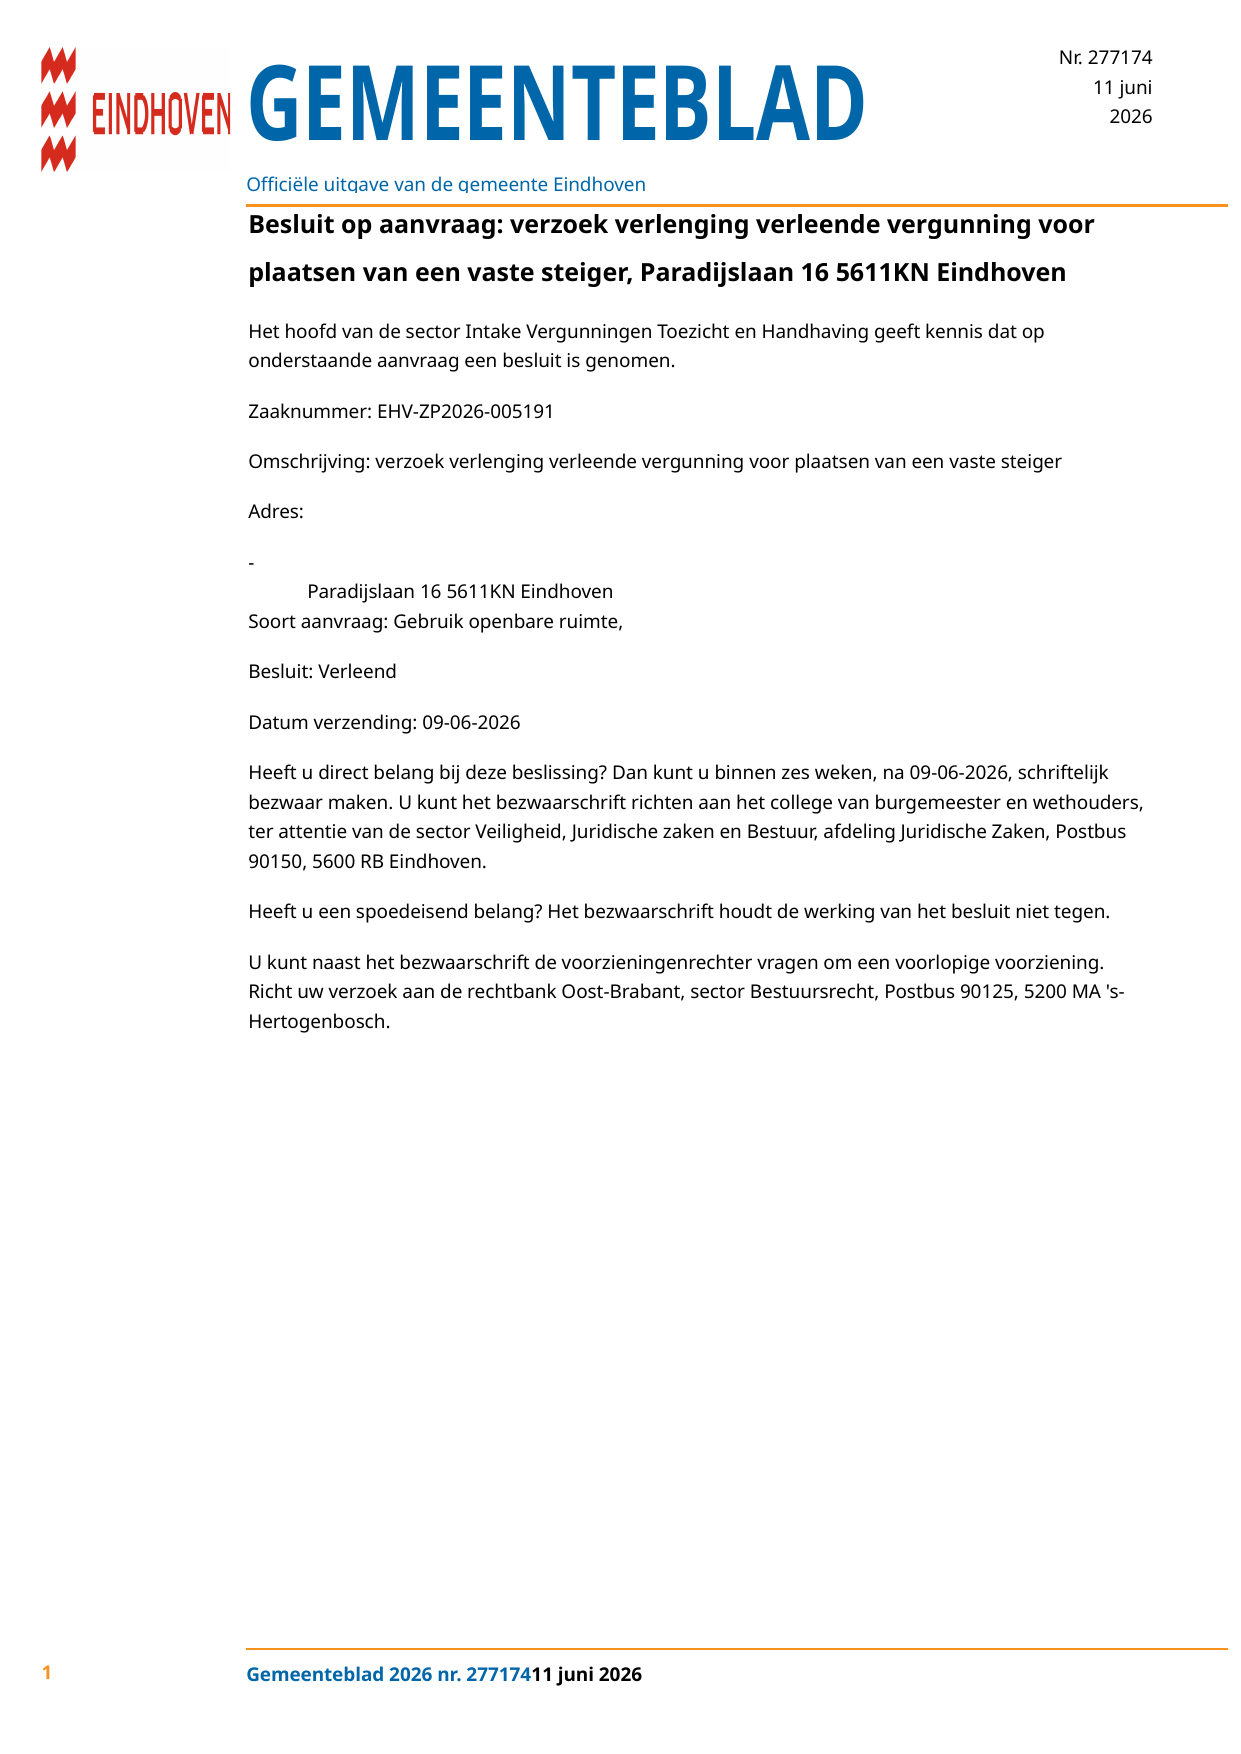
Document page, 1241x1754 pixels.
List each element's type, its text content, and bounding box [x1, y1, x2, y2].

text U kunt naast het bezwaarschrift de voorzieningenrechter vragen om een voorlopige voorziening. Richt uw verzoek aan de rechtbank Oost-Brabant, sector Bestuursrecht, Postbus 90125, 5200 MA 's-Hertogenbosch. [248, 949, 1152, 1034]
list Paradijslaan 16 5611KN Eindhoven [248, 579, 1152, 604]
text Besluit: Verleend [248, 659, 1152, 684]
text Adres: [248, 499, 1152, 524]
text Soort aanvraag: Gebruik openbare ruimte, [248, 608, 1152, 634]
text Het hoofd van de sector Intake Vergunningen Toezicht en Handhaving geeft kennis dat op onderstaande aanvraag een besluit is genomen. [248, 318, 1152, 373]
text Besluit op aanvraag: verzoek verlenging verleende vergunning voor plaatsen van een vaste steiger, Paradijslaan 16 5611KN Eindhoven [248, 207, 1152, 288]
text Heeft u direct belang bij deze beslissing? Dan kunt u binnen zes weken, na 09-06-2026, schriftelijk bezwaar maken. U kunt het bezwaarschrift richten aan het college van burgemeester en wethouders, ter attentie van de sector Veiligheid, Juridische zaken en Bestuur, afdeling Juridische Zaken, Postbus 90150, 5600 RB Eindhoven. [248, 759, 1152, 874]
text Zaaknummer: EHV-ZP2026-005191 [248, 398, 1152, 424]
text Heeft u een spoedeisend belang? Het bezwaarschrift houdt de werking van het besluit niet tegen. [248, 899, 1152, 924]
picture [41, 47, 231, 172]
text Omschrijving: verzoek verlenging verleende vergunning voor plaatsen van een vaste steiger [248, 448, 1152, 474]
text Datum verzending: 09-06-2026 [248, 709, 1152, 735]
